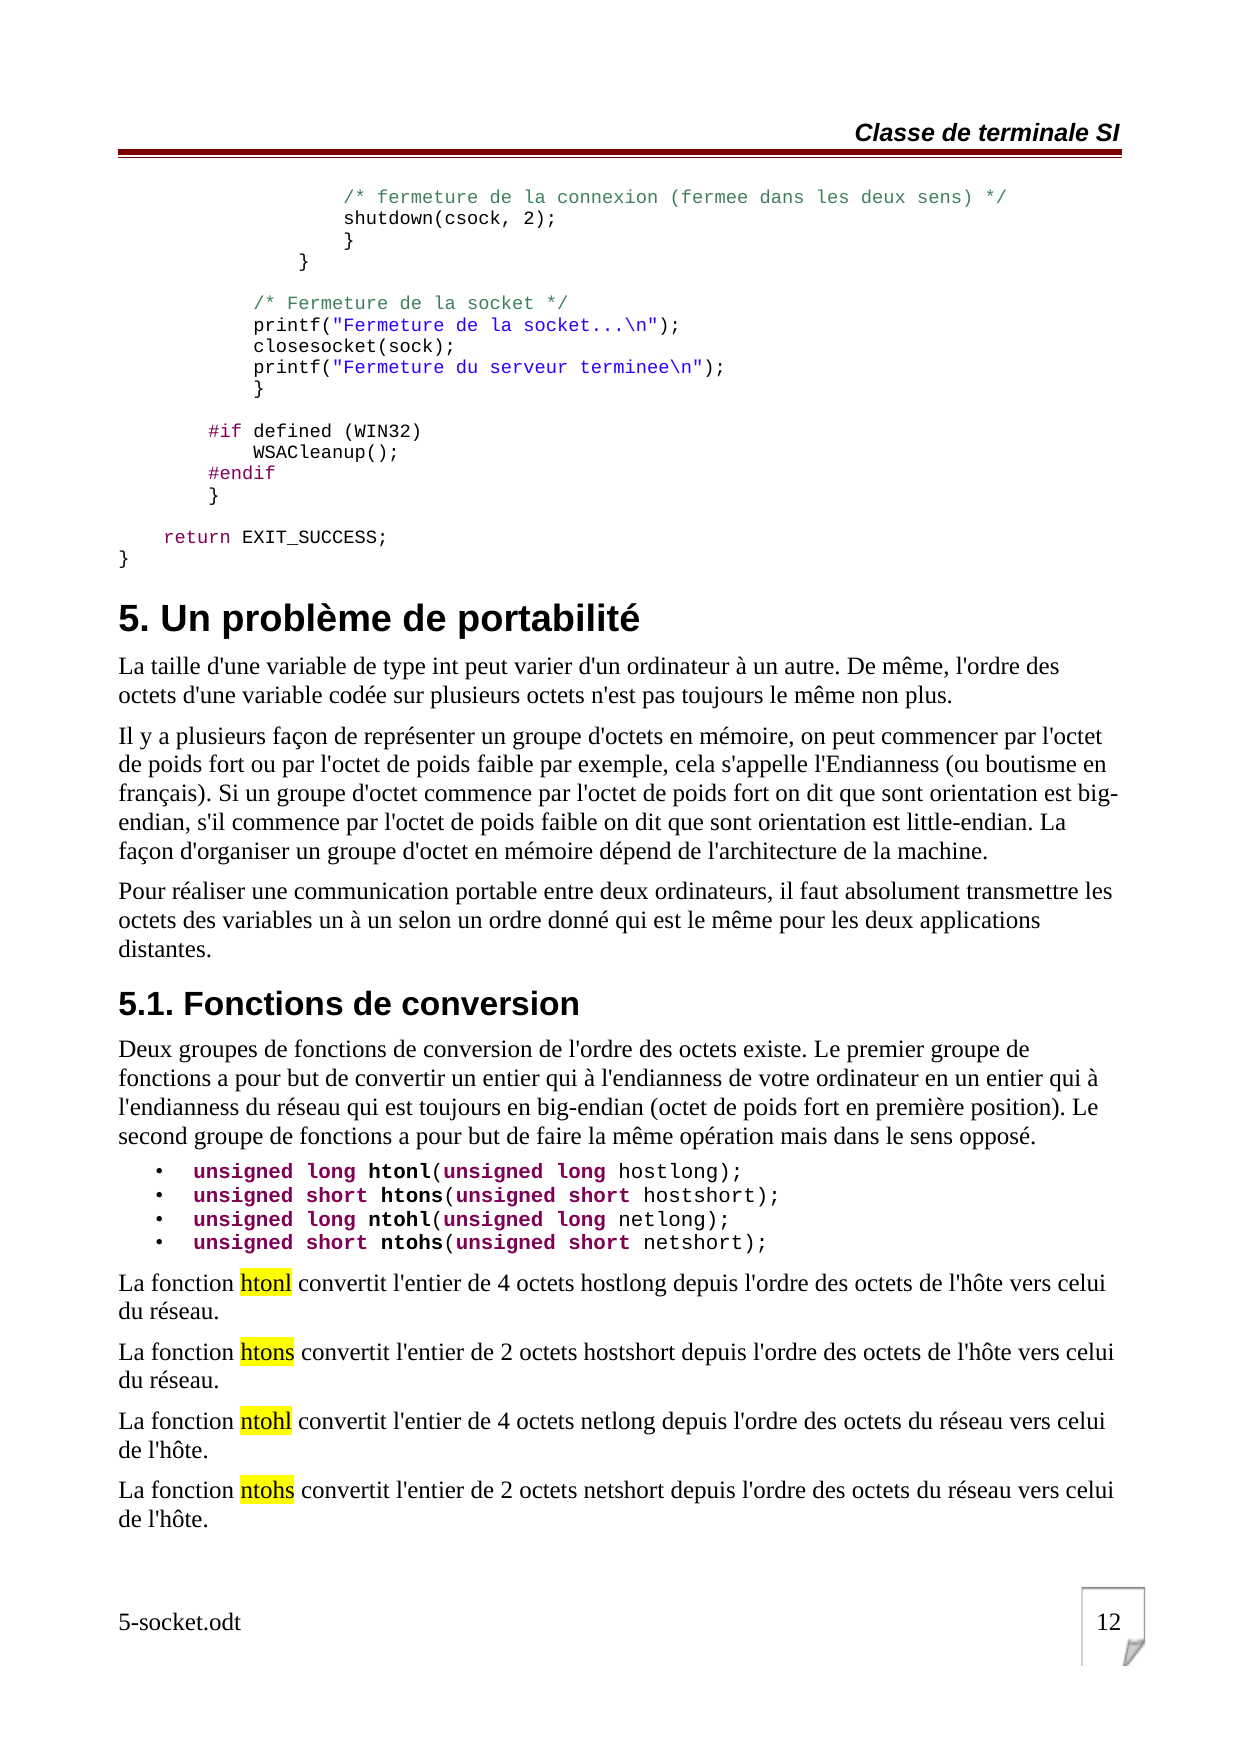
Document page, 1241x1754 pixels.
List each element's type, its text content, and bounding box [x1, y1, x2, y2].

text } [118, 252, 1122, 273]
text La taille d'une variable de type int peut varier d'un ordinateur à un autre. De même, l'ordre des octets d'une variable codée sur plusieurs octets n'est pas toujours le même non plus. [118, 651, 1122, 709]
text /* Fermeture de la socket */ [118, 294, 1122, 315]
text shutdown(csock, 2); [118, 209, 1122, 230]
list unsigned short htons(unsigned short hostshort); [156, 1185, 1122, 1208]
text printf("Fermeture de la socket...\n"); [118, 315, 1122, 337]
list unsigned short ntohs(unsigned short netshort); [156, 1232, 1122, 1256]
text } [118, 379, 1122, 400]
subtitle 5. Un problème de portabilité [118, 595, 1122, 639]
text La fonction ntohs convertit l'entier de 2 octets net­short depuis l'ordre des octets du réseau vers celui de l'hôte. [118, 1475, 1122, 1533]
list unsigned long ntohl(unsigned long netlong); [156, 1208, 1122, 1232]
text La fonction ntohl convertit l'entier de 4 octets netlong depuis l'ordre des octets du réseau vers celui de l'hôte. [118, 1406, 1122, 1464]
subtitle 5.1. Fonctions de conversion [118, 983, 1122, 1022]
text } [118, 485, 1122, 507]
text WSACleanup(); [118, 443, 1122, 464]
text #if defined (WIN32) [118, 422, 1122, 443]
text #endif [118, 464, 1122, 485]
text } [118, 230, 1122, 252]
text /* fermeture de la connexion (fermee dans les deux sens) */ [118, 188, 1122, 209]
text } [118, 549, 1122, 570]
text Deux groupes de fonctions de conversion de l'ordre des octets existe. Le premier groupe de fonctions a pour but de convertir un entier qui à l'endianness de votre ordinateur en un entier qui à l'endianness du réseau qui est toujours en big-endian (octet de poids fort en première position). Le second groupe de fonctions a pour but de faire la même opération mais dans le sens opposé. [118, 1034, 1122, 1149]
text La fonction htonl convertit l'entier de 4 octets hostlong depuis l'ordre des octets de l'hôte vers celui du réseau. [118, 1268, 1122, 1325]
text closesocket(sock); [118, 337, 1122, 358]
text Il y a plusieurs façon de représenter un groupe d'octets en mémoire, on peut commencer par l'octet de poids fort ou par l'octet de poids faible par exemple, cela s'appelle l'Endianness (ou boutisme en français). Si un groupe d'octet commence par l'octet de poids fort on dit que sont orientation est big-endian, s'il commence par l'octet de poids faible on dit que sont orientation est little-endian. La façon d'organiser un groupe d'octet en mémoire dépend de l'architecture de la machine. [118, 721, 1122, 864]
list unsigned long htonl(unsigned long hostlong); [156, 1161, 1122, 1185]
text return EXIT_SUCCESS; [118, 528, 1122, 549]
text Pour réaliser une communication portable entre deux ordinateurs, il faut absolument transmettre les octets des variables un à un selon un ordre donné qui est le même pour les deux applications distantes. [118, 876, 1122, 962]
text La fonction htons convertit l'entier de 2 octets hostshort depuis l'ordre des octets de l'hôte vers celui du réseau. [118, 1337, 1122, 1394]
text printf("Fermeture du serveur terminee\n"); [118, 358, 1122, 379]
